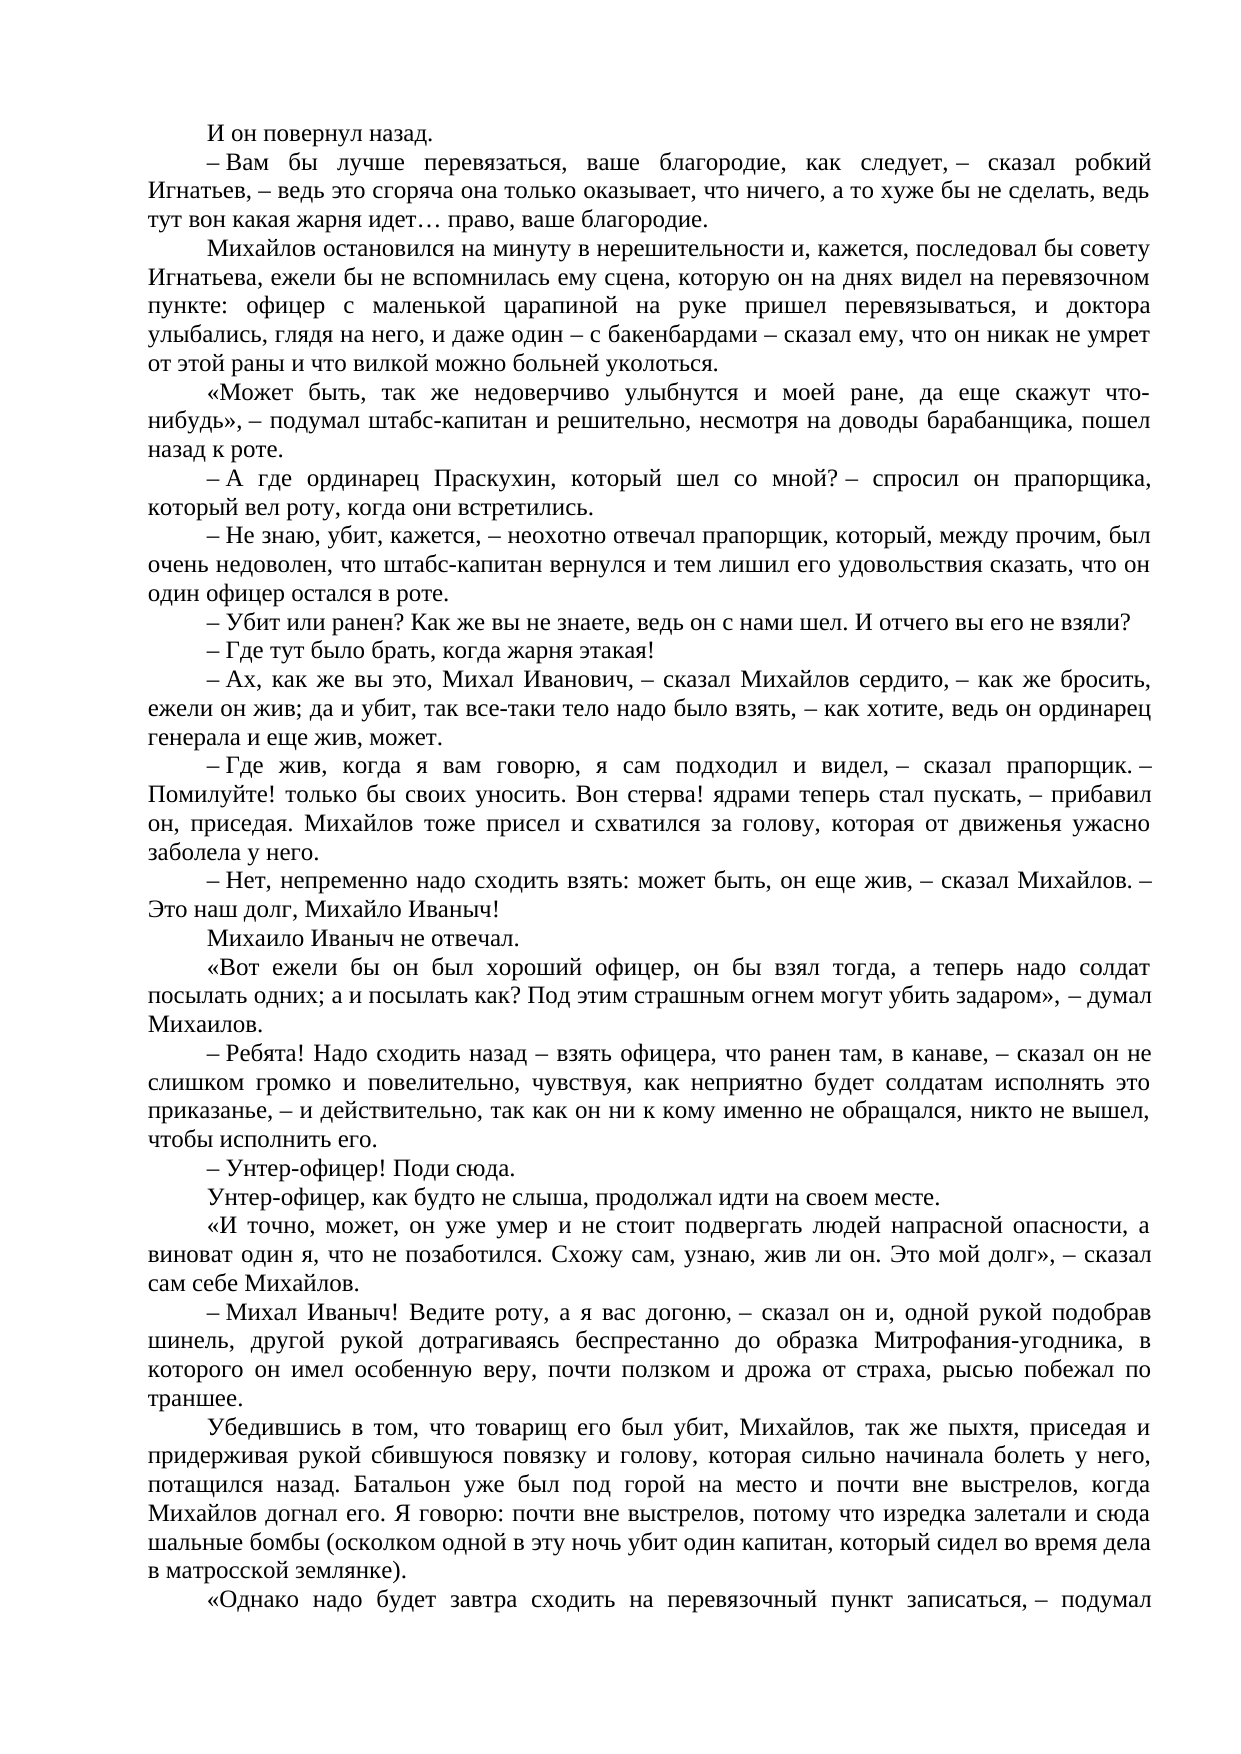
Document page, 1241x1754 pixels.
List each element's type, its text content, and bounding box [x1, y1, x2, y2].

text «И точно, может, он уже умер и не стоит подвергать людей напрасной опасности, а виноват один я, что не позаботился. Схожу сам, узнаю, жив ли он. Это мой долг», – сказал сам себе Михайлов. [148, 1211, 1152, 1297]
text – Михал Иваныч! Ведите роту, а я вас догоню, – сказал он и, одной рукой подобрав шинель, другой рукой дотрагиваясь беспрестанно до образка Митрофания-угодника, в которого он имел особенную веру, почти ползком и дрожа от страха, рысью побежал по траншее. [148, 1297, 1152, 1412]
text Убедившись в том, что товарищ его был убит, Михайлов, так же пыхтя, приседая и придерживая рукой сбившуюся повязку и голову, которая сильно начинала болеть у него, потащился назад. Батальон уже был под горой на место и почти вне выстрелов, когда Михайлов догнал его. Я говорю: почти вне выстрелов, потому что изредка залетали и сюда шальные бомбы (осколком одной в эту ночь убит один капитан, который сидел во время дела в матросской землянке). [148, 1412, 1152, 1584]
text – Убит или ранен? Как же вы не знаете, ведь он с нами шел. И отчего вы его не взяли? [148, 607, 1152, 636]
text Унтер-офицер, как будто не слыша, продолжал идти на своем месте. [148, 1182, 1152, 1211]
text – Где жив, когда я вам говорю, я сам подходил и видел, – сказал прапорщик. – Помилуйте! только бы своих уносить. Вон стерва! ядрами теперь стал пускать, – прибавил он, приседая. Михайлов тоже присел и схватился за голову, которая от движенья ужасно заболела у него. [148, 751, 1152, 866]
text – А где ординарец Праскухин, который шел со мной? – спросил он прапорщика, который вел роту, когда они встретились. [148, 463, 1152, 521]
text «Может быть, так же недоверчиво улыбнутся и моей ране, да еще скажут что-нибудь», – подумал штабс-капитан и решительно, несмотря на доводы барабанщика, пошел назад к роте. [148, 377, 1152, 463]
text – Вам бы лучше перевязаться, ваше благородие, как следует, – сказал робкий Игнатьев, – ведь это сгоряча она только оказывает, что ничего, а то хуже бы не сделать, ведь тут вон какая жарня идет… право, ваше благородие. [148, 147, 1152, 233]
text «Однако надо будет завтра сходить на перевязочный пункт записаться, – подумал [148, 1584, 1152, 1613]
text – Где тут было брать, когда жарня этакая! [148, 636, 1152, 664]
text – Не знаю, убит, кажется, – неохотно отвечал прапорщик, который, между прочим, был очень недоволен, что штабс-капитан вернулся и тем лишил его удовольствия сказать, что он один офицер остался в роте. [148, 521, 1152, 607]
text Михаило Иваныч не отвечал. [148, 923, 1152, 952]
text – Ах, как же вы это, Михал Иванович, – сказал Михайлов сердито, – как же бросить, ежели он жив; да и убит, так все-таки тело надо было взять, – как хотите, ведь он ординарец генерала и еще жив, может. [148, 664, 1152, 751]
text И он повернул назад. [148, 118, 1152, 147]
text – Нет, непременно надо сходить взять: может быть, он еще жив, – сказал Михайлов. – Это наш долг, Михайло Иваныч! [148, 866, 1152, 923]
text – Ребята! Надо сходить назад – взять офицера, что ранен там, в канаве, – сказал он не слишком громко и повелительно, чувствуя, как неприятно будет солдатам исполнять это приказанье, – и действительно, так как он ни к кому именно не обращался, никто не вышел, чтобы исполнить его. [148, 1038, 1152, 1153]
text «Вот ежели бы он был хороший офицер, он бы взял тогда, а теперь надо солдат посылать одних; а и посылать как? Под этим страшным огнем могут убить задаром», – думал Михаилов. [148, 952, 1152, 1038]
text Михайлов остановился на минуту в нерешительности и, кажется, последовал бы совету Игнатьева, ежели бы не вспомнилась ему сцена, которую он на днях видел на перевязочном пункте: офицер с маленькой царапиной на руке пришел перевязываться, и доктора улыбались, глядя на него, и даже один – с бакенбардами – сказал ему, что он никак не умрет от этой раны и что вилкой можно больней уколоться. [148, 233, 1152, 377]
text – Унтер-офицер! Поди сюда. [148, 1153, 1152, 1182]
